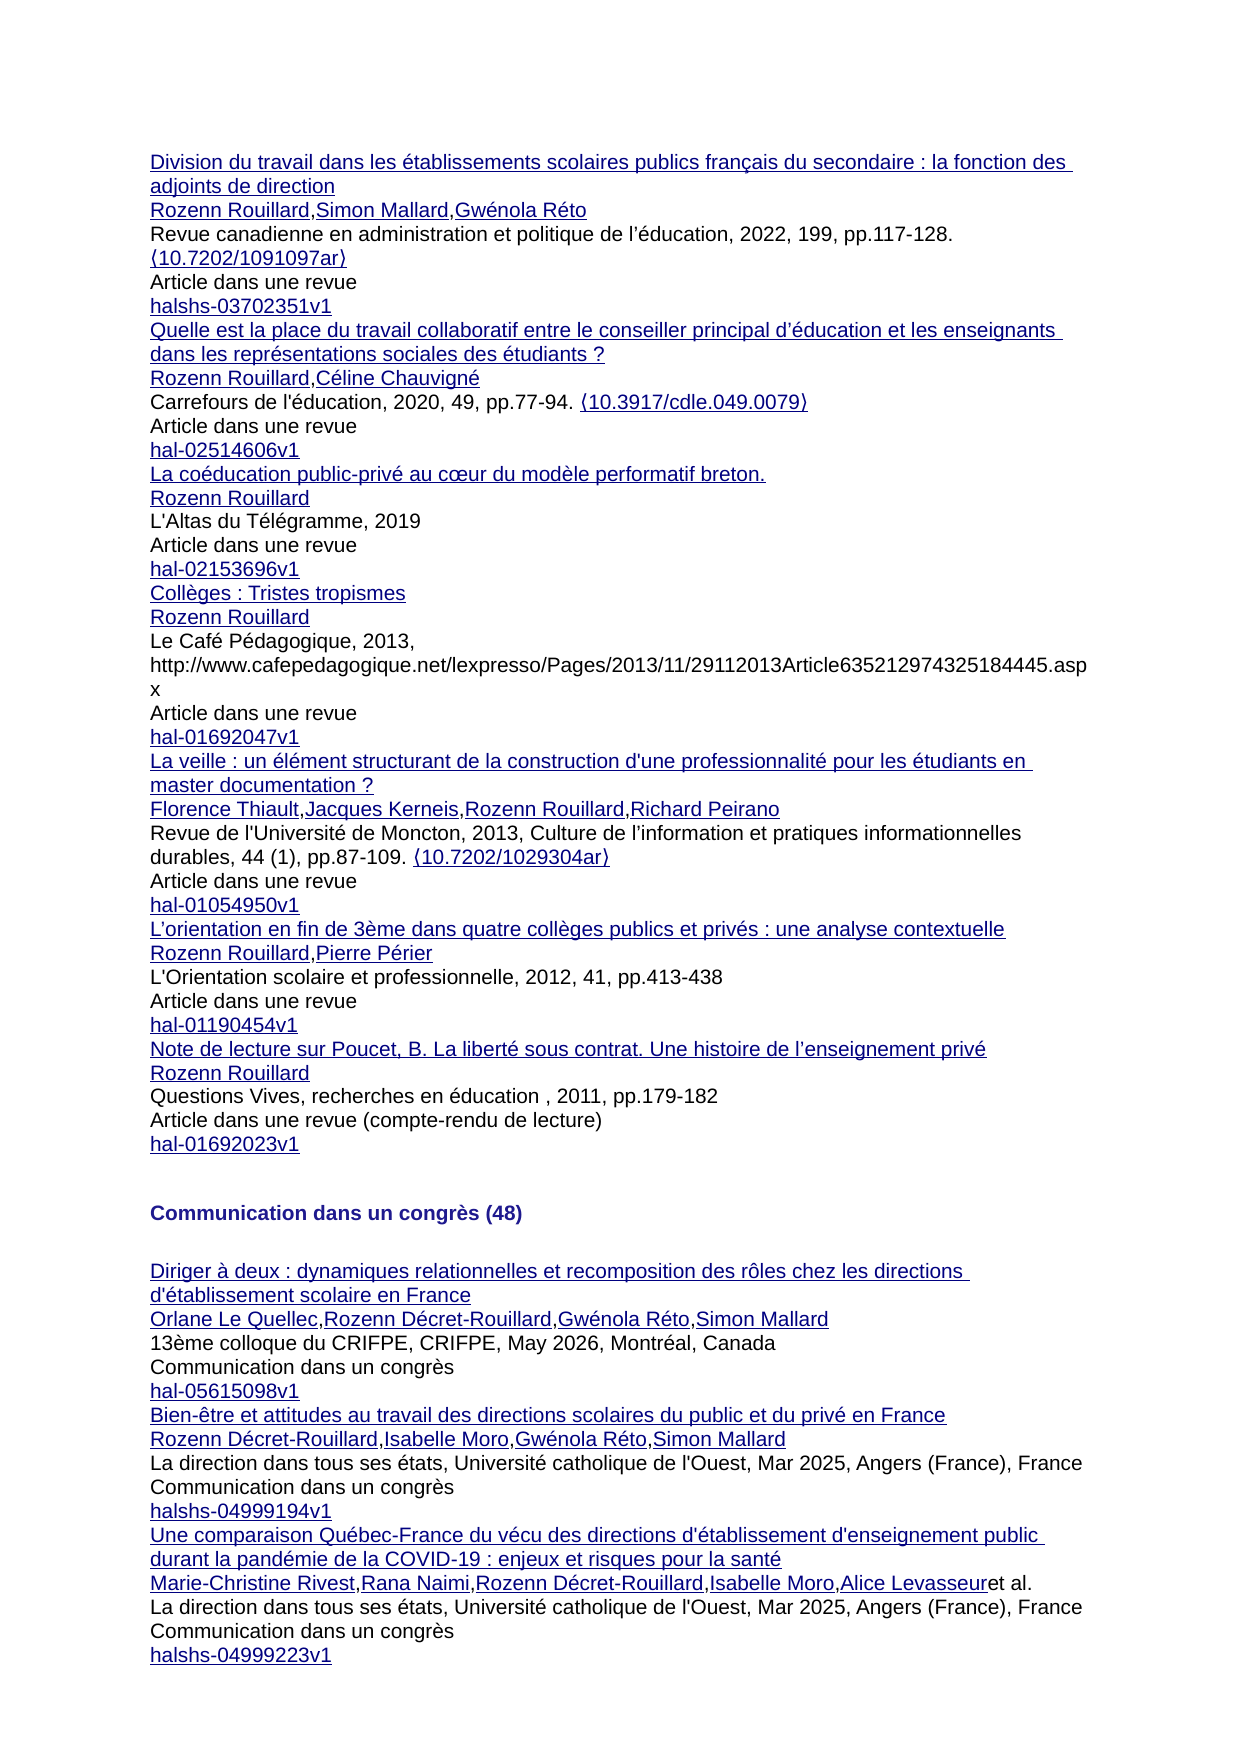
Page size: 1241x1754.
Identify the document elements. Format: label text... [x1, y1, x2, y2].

table_cell Division du travail dans les établissements scolaires publics français du secondaire : la fonction des adjoints de direction Rozenn Rouillard,Simon Mallard,Gwénola Réto Revue canadienne en administration et politique de l’éducation, 2022, 199, pp.117-128. ⟨10.7202/1091097ar⟩ Article dans une revue halshs-03702351v1 [150, 150, 1090, 318]
table_cell Bien-être et attitudes au travail des directions scolaires du public et du privé en France Rozenn Décret-Rouillard,Isabelle Moro,Gwénola Réto,Simon Mallard La direction dans tous ses états, Université catholique de l'Ouest, Mar 2025, Angers (France), France Communication dans un congrès halshs-04999194v1 [150, 1403, 1090, 1523]
table_cell Note de lecture sur Poucet, B. La liberté sous contrat. Une histoire de l’enseignement privé Rozenn Rouillard Questions Vives, recherches en éducation , 2011, pp.179-182 Article dans une revue (compte-rendu de lecture) hal-01692023v1 [150, 1036, 1090, 1156]
table_cell L’orientation en fin de 3ème dans quatre collèges publics et privés : une analyse contextuelle Rozenn Rouillard,Pierre Périer L'Orientation scolaire et professionnelle, 2012, 41, pp.413-438 Article dans une revue hal-01190454v1 [150, 917, 1090, 1036]
subtitle Communication dans un congrès (48) [150, 1201, 1090, 1225]
table_cell Quelle est la place du travail collaboratif entre le conseiller principal d’éducation et les enseignants dans les représentations sociales des étudiants ? Rozenn Rouillard,Céline Chauvigné Carrefours de l'éducation, 2020, 49, pp.77-94. ⟨10.3917/cdle.049.0079⟩ Article dans une revue hal-02514606v1 [150, 318, 1090, 461]
table_cell La coéducation public-privé au cœur du modèle performatif breton. Rozenn Rouillard L'Altas du Télégramme, 2019 Article dans une revue hal-02153696v1 [150, 461, 1090, 581]
table_cell La veille : un élément structurant de la construction d'une professionnalité pour les étudiants en master documentation ? Florence Thiault,Jacques Kerneis,Rozenn Rouillard,Richard Peirano Revue de l'Université de Moncton, 2013, Culture de l’information et pratiques informationnelles durables, 44 (1), pp.87-109. ⟨10.7202/1029304ar⟩ Article dans une revue hal-01054950v1 [150, 749, 1090, 917]
table_header Diriger à deux : dynamiques relationnelles et recomposition des rôles chez les directions d'établissement scolaire en France Orlane Le Quellec,Rozenn Décret-Rouillard,Gwénola Réto,Simon Mallard 13ème colloque du CRIFPE, CRIFPE, May 2026, Montréal, Canada Communication dans un congrès hal-05615098v1 [150, 1259, 1090, 1403]
table_cell Collèges : Tristes tropismes Rozenn Rouillard Le Café Pédagogique, 2013, http://www.cafepedagogique.net/lexpresso/Pages/2013/11/29112013Article635212974325184445.aspx Article dans une revue hal-01692047v1 [150, 581, 1090, 749]
table_cell Une comparaison Québec-France du vécu des directions d'établissement d'enseignement public durant la pandémie de la COVID-19 : enjeux et risques pour la santé Marie-Christine Rivest,Rana Naimi,Rozenn Décret-Rouillard,Isabelle Moro,Alice Levasseuret al. La direction dans tous ses états, Université catholique de l'Ouest, Mar 2025, Angers (France), France Communication dans un congrès halshs-04999223v1 [150, 1523, 1090, 1667]
